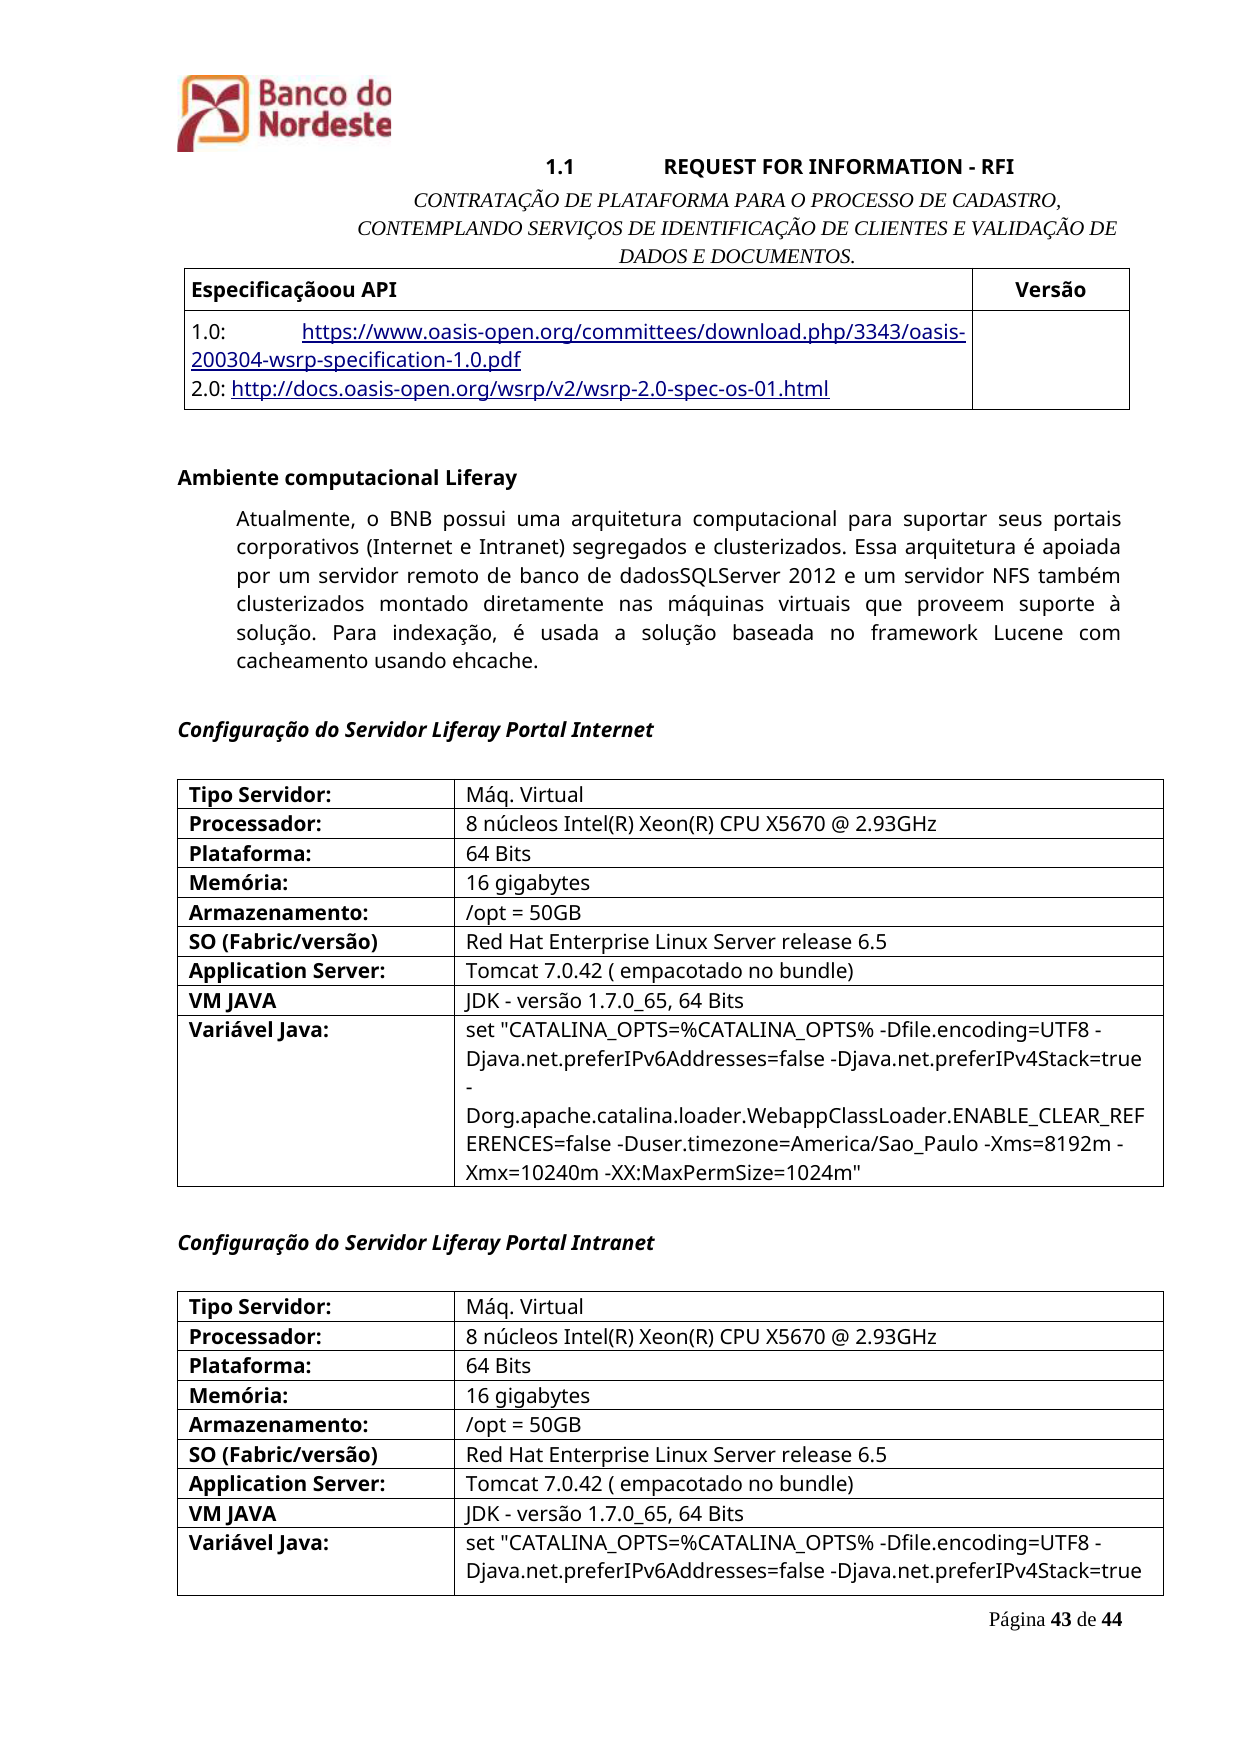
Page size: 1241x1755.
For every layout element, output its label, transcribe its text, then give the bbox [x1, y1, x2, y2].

table_cell /opt = 50GB [455, 898, 1163, 926]
table_cell 16 gigabytes [455, 868, 1163, 897]
table_header Máq. Virtual [455, 1292, 1163, 1321]
table_cell VM JAVA [178, 1499, 454, 1527]
table_cell set "CATALINA_OPTS=%CATALINA_OPTS% -Dfile.encoding=UTF8 -Djava.net.preferIPv6Addresses=false -Djava.net.preferIPv4Stack=true -Dorg.apache.catalina.loader.WebappClassLoader.ENABLE_CLEAR_REFERENCES=false -Duser.timezone=America/Sao_Paulo -Xms=8192m -Xmx=10240m -XX:MaxPermSize=1024m" [455, 1016, 1163, 1186]
table_cell set "CATALINA_OPTS=%CATALINA_OPTS% -Dfile.encoding=UTF8 -Djava.net.preferIPv6Addresses=false -Djava.net.preferIPv4Stack=true [455, 1528, 1163, 1595]
table_header Versão [973, 269, 1129, 310]
table_cell 8 núcleos Intel(R) Xeon(R) CPU X5670 @ 2.93GHz [455, 1322, 1163, 1350]
table_cell Application Server: [178, 957, 454, 985]
table_header Tipo Servidor: [178, 1292, 454, 1321]
table_cell 8 núcleos Intel(R) Xeon(R) CPU X5670 @ 2.93GHz [455, 809, 1163, 838]
table_cell VM JAVA [178, 986, 454, 1014]
table_cell Memória: [178, 868, 454, 897]
table_cell Tomcat 7.0.42 ( empacotado no bundle) [455, 1469, 1163, 1498]
table_cell Processador: [178, 809, 454, 838]
text Atualmente, o BNB possui uma arquitetura computacional para suportar seus portais corporativos (Internet e Intranet) segregados e clusterizados. Essa arquitetura é apoiada por um servidor remoto de banco de dadosSQLServer 2012 e um servidor NFS também clusterizados montado diretamente nas máquinas virtuais que proveem suporte à solução. Para indexação, é usada a solução baseada no framework Lucene com cacheamento usando ehcache. [236, 504, 1122, 674]
table_cell SO (Fabric/versão) [178, 927, 454, 956]
subtitle Configuração do Servidor Liferay Portal Intranet [177, 1228, 1122, 1257]
table_cell Armazenamento: [178, 1410, 454, 1439]
table_cell Red Hat Enterprise Linux Server release 6.5 [455, 927, 1163, 956]
table_cell Processador: [178, 1322, 454, 1350]
table_cell 64 Bits [455, 839, 1163, 867]
table_cell Variável Java: [178, 1528, 454, 1595]
table_cell 16 gigabytes [455, 1381, 1163, 1409]
subtitle Ambiente computacional Liferay [177, 463, 1122, 491]
table_cell JDK - versão 1.7.0_65, 64 Bits [455, 1499, 1163, 1527]
table_cell Plataforma: [178, 1351, 454, 1380]
table_cell [973, 311, 1129, 408]
table_cell Application Server: [178, 1469, 454, 1498]
table_cell Tomcat 7.0.42 ( empacotado no bundle) [455, 957, 1163, 985]
table_header Especificaçãoou API [185, 269, 972, 310]
table_header Tipo Servidor: [178, 780, 454, 808]
subtitle Configuração do Servidor Liferay Portal Internet [177, 716, 1122, 744]
table_cell 64 Bits [455, 1351, 1163, 1380]
table_cell Variável Java: [178, 1016, 454, 1186]
table_cell Red Hat Enterprise Linux Server release 6.5 [455, 1440, 1163, 1468]
table_cell 1.0: https://www.oasis-open.org/committees/download.php/3343/oasis-200304-wsrp-specification-1.0.pdf 2.0: http://docs.oasis-open.org/wsrp/v2/wsrp-2.0-spec-os-01.html [185, 311, 972, 408]
table_cell JDK - versão 1.7.0_65, 64 Bits [455, 986, 1163, 1014]
table_cell Memória: [178, 1381, 454, 1409]
table_cell /opt = 50GB [455, 1410, 1163, 1439]
table_cell SO (Fabric/versão) [178, 1440, 454, 1468]
table_cell Plataforma: [178, 839, 454, 867]
table_header Máq. Virtual [455, 780, 1163, 808]
table_cell Armazenamento: [178, 898, 454, 926]
